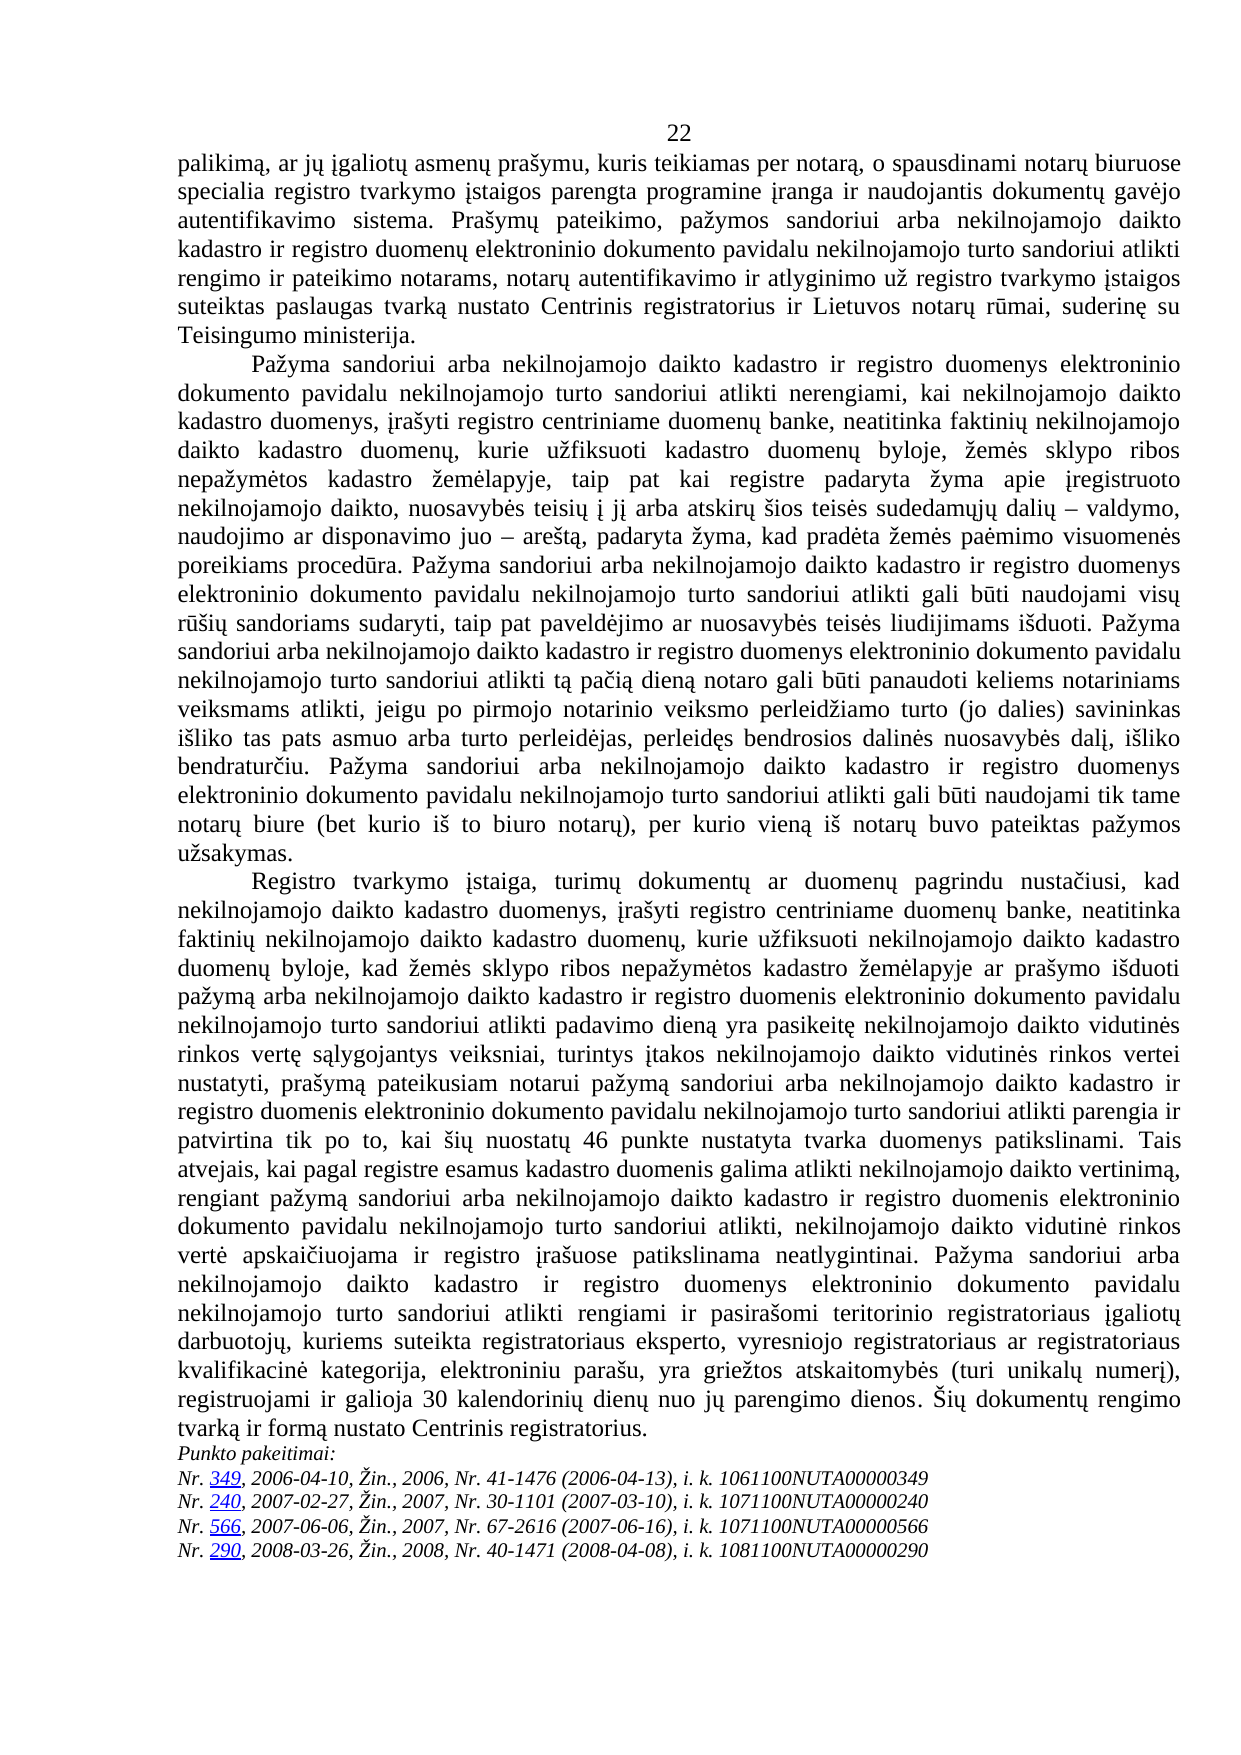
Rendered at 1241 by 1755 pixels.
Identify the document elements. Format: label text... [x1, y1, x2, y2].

text Nr. 290, 2008-03-26, Žin., 2008, Nr. 40-1471 (2008-04-08), i. k. 1081100NUTA00000290 [177, 1538, 1181, 1562]
text Nr. 240, 2007-02-27, Žin., 2007, Nr. 30-1101 (2007-03-10), i. k. 1071100NUTA00000240 [177, 1489, 1181, 1513]
text Pažyma sandoriui arba nekilnojamojo daikto kadastro ir registro duomenys elektroninio dokumento pavidalu nekilnojamojo turto sandoriui atlikti nerengiami, kai nekilnojamojo daikto kadastro duomenys, įrašyti registro centriniame duomenų banke, neatitinka faktinių nekilnojamojo daikto kadastro duomenų, kurie užfiksuoti kadastro duomenų byloje, žemės sklypo ribos nepažymėtos kadastro žemėlapyje, taip pat kai registre padaryta žyma apie įregistruoto nekilnojamojo daikto, nuosavybės teisių į jį arba atskirų šios teisės sudedamųjų dalių – valdymo, naudojimo ar disponavimo juo – areštą, padaryta žyma, kad pradėta žemės paėmimo visuomenės poreikiams procedūra. Pažyma sandoriui arba nekilnojamojo daikto kadastro ir registro duomenys elektroninio dokumento pavidalu nekilnojamojo turto sandoriui atlikti gali būti naudojami visų rūšių sandoriams sudaryti, taip pat paveldėjimo ar nuosavybės teisės liudijimams išduoti. Pažyma sandoriui arba nekilnojamojo daikto kadastro ir registro duomenys elektroninio dokumento pavidalu nekilnojamojo turto sandoriui atlikti tą pačią dieną notaro gali būti panaudoti keliems notariniams veiksmams atlikti, jeigu po pirmojo notarinio veiksmo perleidžiamo turto (jo dalies) savininkas išliko tas pats asmuo arba turto perleidėjas, perleidęs bendrosios dalinės nuosavybės dalį, išliko bendraturčiu. Pažyma sandoriui arba nekilnojamojo daikto kadastro ir registro duomenys elektroninio dokumento pavidalu nekilnojamojo turto sandoriui atlikti gali būti naudojami tik tame notarų biure (bet kurio iš to biuro notarų), per kurio vieną iš notarų buvo pateiktas pažymos užsakymas. [177, 349, 1181, 866]
text Nr. 349, 2006-04-10, Žin., 2006, Nr. 41-1476 (2006-04-13), i. k. 1061100NUTA00000349 [177, 1465, 1181, 1489]
text Nr. 566, 2007-06-06, Žin., 2007, Nr. 67-2616 (2007-06-16), i. k. 1071100NUTA00000566 [177, 1513, 1181, 1538]
text Registro tvarkymo įstaiga, turimų dokumentų ar duomenų pagrindu nustačiusi, kad nekilnojamojo daikto kadastro duomenys, įrašyti registro centriniame duomenų banke, neatitinka faktinių nekilnojamojo daikto kadastro duomenų, kurie užfiksuoti nekilnojamojo daikto kadastro duomenų byloje, kad žemės sklypo ribos nepažymėtos kadastro žemėlapyje ar prašymo išduoti pažymą arba nekilnojamojo daikto kadastro ir registro duomenis elektroninio dokumento pavidalu nekilnojamojo turto sandoriui atlikti padavimo dieną yra pasikeitę nekilnojamojo daikto vidutinės rinkos vertę sąlygojantys veiksniai, turintys įtakos nekilnojamojo daikto vidutinės rinkos vertei nustatyti, prašymą pateikusiam notarui pažymą sandoriui arba nekilnojamojo daikto kadastro ir registro duomenis elektroninio dokumento pavidalu nekilnojamojo turto sandoriui atlikti parengia ir patvirtina tik po to, kai šių nuostatų 46 punkte nustatyta tvarka duomenys patikslinami. Tais atvejais, kai pagal registre esamus kadastro duomenis galima atlikti nekilnojamojo daikto vertinimą, rengiant pažymą sandoriui arba nekilnojamojo daikto kadastro ir registro duomenis elektroninio dokumento pavidalu nekilnojamojo turto sandoriui atlikti, nekilnojamojo daikto vidutinė rinkos vertė apskaičiuojama ir registro įrašuose patikslinama neatlygintinai. Pažyma sandoriui arba nekilnojamojo daikto kadastro ir registro duomenys elektroninio dokumento pavidalu nekilnojamojo turto sandoriui atlikti rengiami ir pasirašomi teritorinio registratoriaus įgaliotų darbuotojų, kuriems suteikta registratoriaus eksperto, vyresniojo registratoriaus ar registratoriaus kvalifikacinė kategorija, elektroniniu parašu, yra griežtos atskaitomybės (turi unikalų numerį), registruojami ir galioja 30 kalendorinių dienų nuo jų parengimo dienos. Šių dokumentų rengimo tvarką ir formą nustato Centrinis registratorius. [177, 866, 1181, 1441]
text palikimą, ar jų įgaliotų asmenų prašymu, kuris teikiamas per notarą, o spausdinami notarų biuruose specialia registro tvarkymo įstaigos parengta programine įranga ir naudojantis dokumentų gavėjo autentifikavimo sistema. Prašymų pateikimo, pažymos sandoriui arba nekilnojamojo daikto kadastro ir registro duomenų elektroninio dokumento pavidalu nekilnojamojo turto sandoriui atlikti rengimo ir pateikimo notarams, notarų autentifikavimo ir atlyginimo už registro tvarkymo įstaigos suteiktas paslaugas tvarką nustato Centrinis registratorius ir Lietuvos notarų rūmai, suderinę su Teisingumo ministerija. [177, 148, 1181, 349]
text Punkto pakeitimai: [177, 1441, 1181, 1465]
